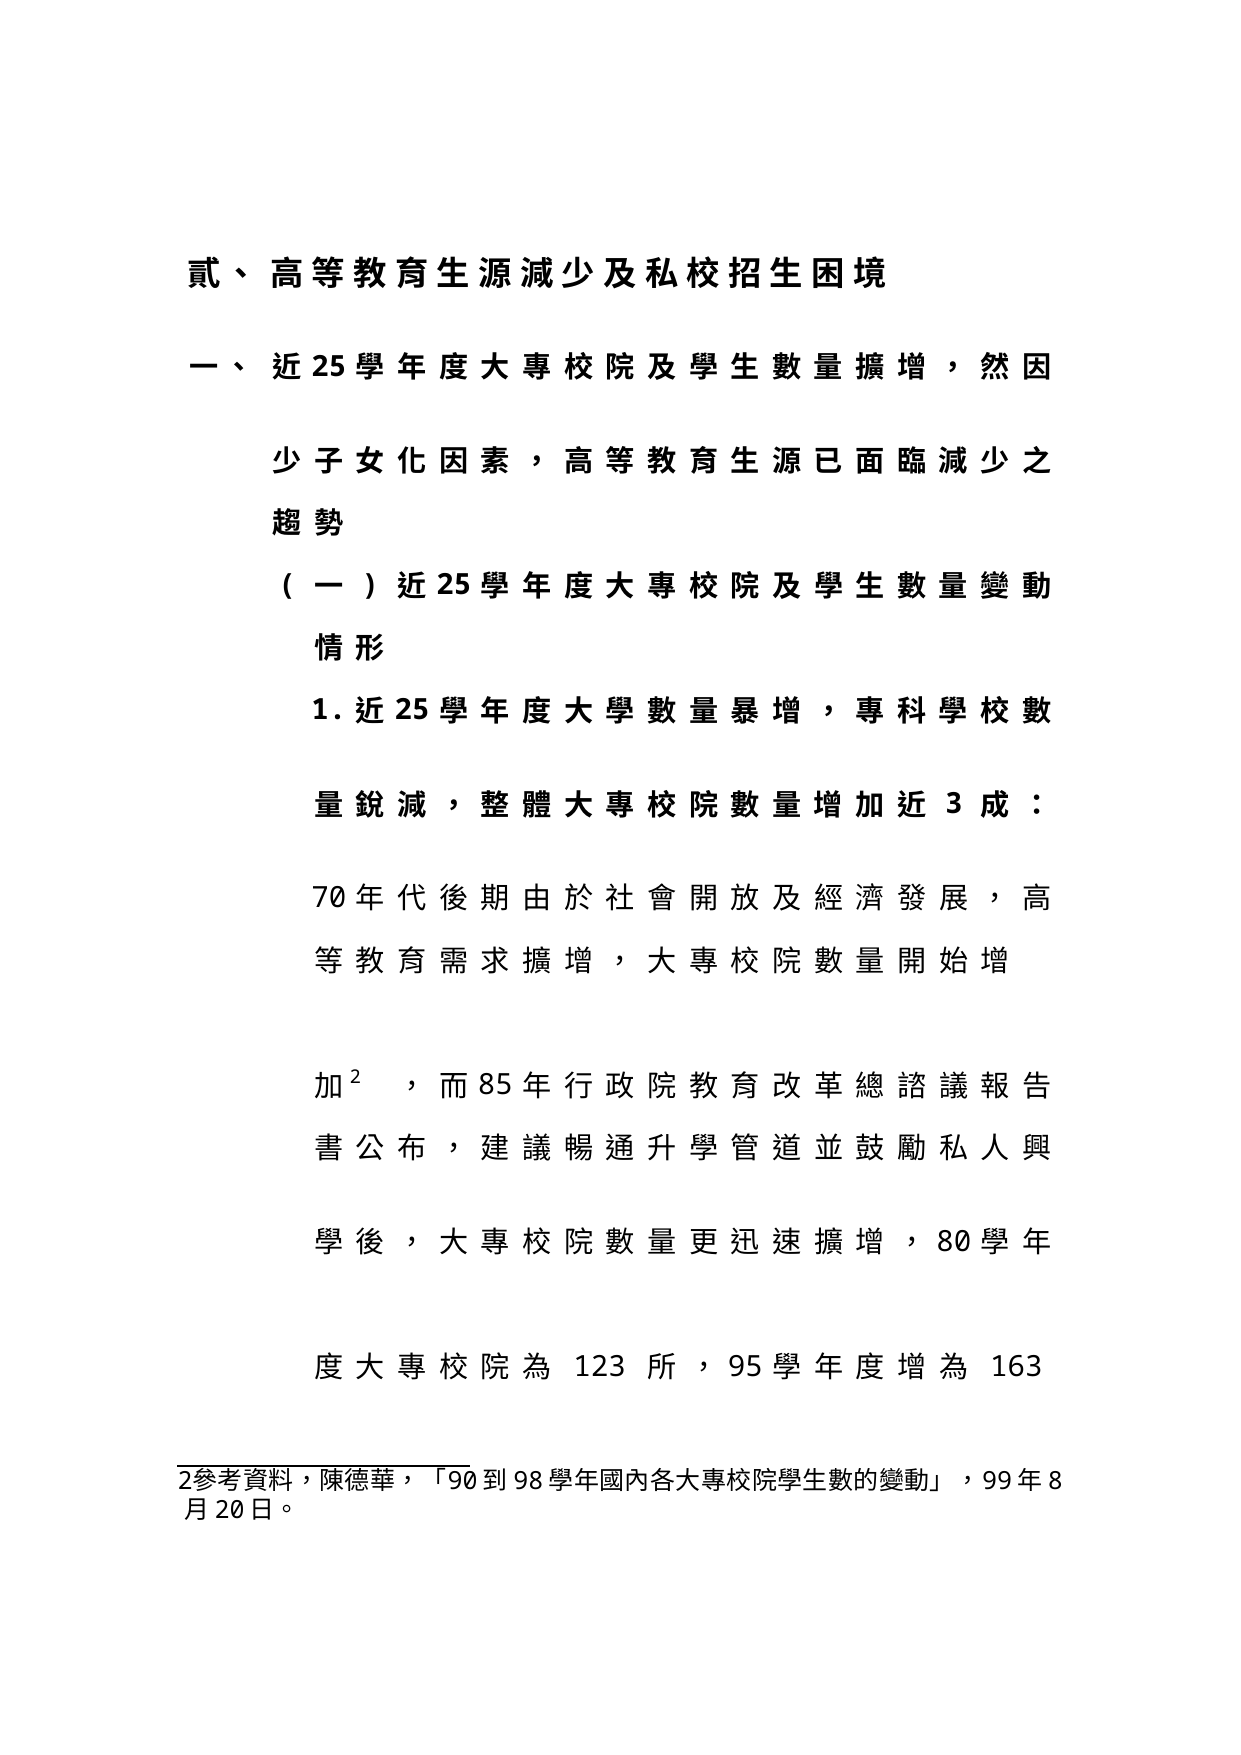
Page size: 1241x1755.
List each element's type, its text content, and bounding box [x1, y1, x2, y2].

text 參考資料，陳德華，「90到98學年國內各大專校院學生數的變動」，99年8月20日。 [177, 1466, 1063, 1525]
text 一、近25學年度大專校院及學生數量擴增，然因少子女化因素，高等教育生源已面臨減少之趨勢 [183, 292, 1058, 542]
text 貳、高等教育生源減少及私校招生困境 [183, 229, 1058, 292]
text 1.近25學年度大學數量暴增，專科學校數量銳減，整體大專校院數量增加近3成：70年代後期由於社會開放及經濟發展，高等教育需求擴增，大專校院數量開始增加，而85年行政院教育改革總諮議報告書公布，建議暢通升學管道並鼓勵私人興學後，大專校院數量更迅速擴增，80學年度大專校院為123所，95學年度增為163所；90年代後期起教育部因大學校數過量化及少子女化等因素推動學校轉型退場，105學年度大專校院降為158所，仍較80學年度之123所增加近3成。然期間高職、專科學校及技術學院陸續改制升格，致大學由80學年度之21所暴增為105學年度之126所，25學年度間增加5倍；獨立學院由80學年度之29所，減少為105學年度之19所；專科學校則由80學年度之73所，銳減至105學年度之13所(詳附表2-1-1)，減少逾8成。 [271, 667, 1058, 1417]
text (一)近25學年度大專校院及學生數量變動情形 [242, 542, 1058, 667]
